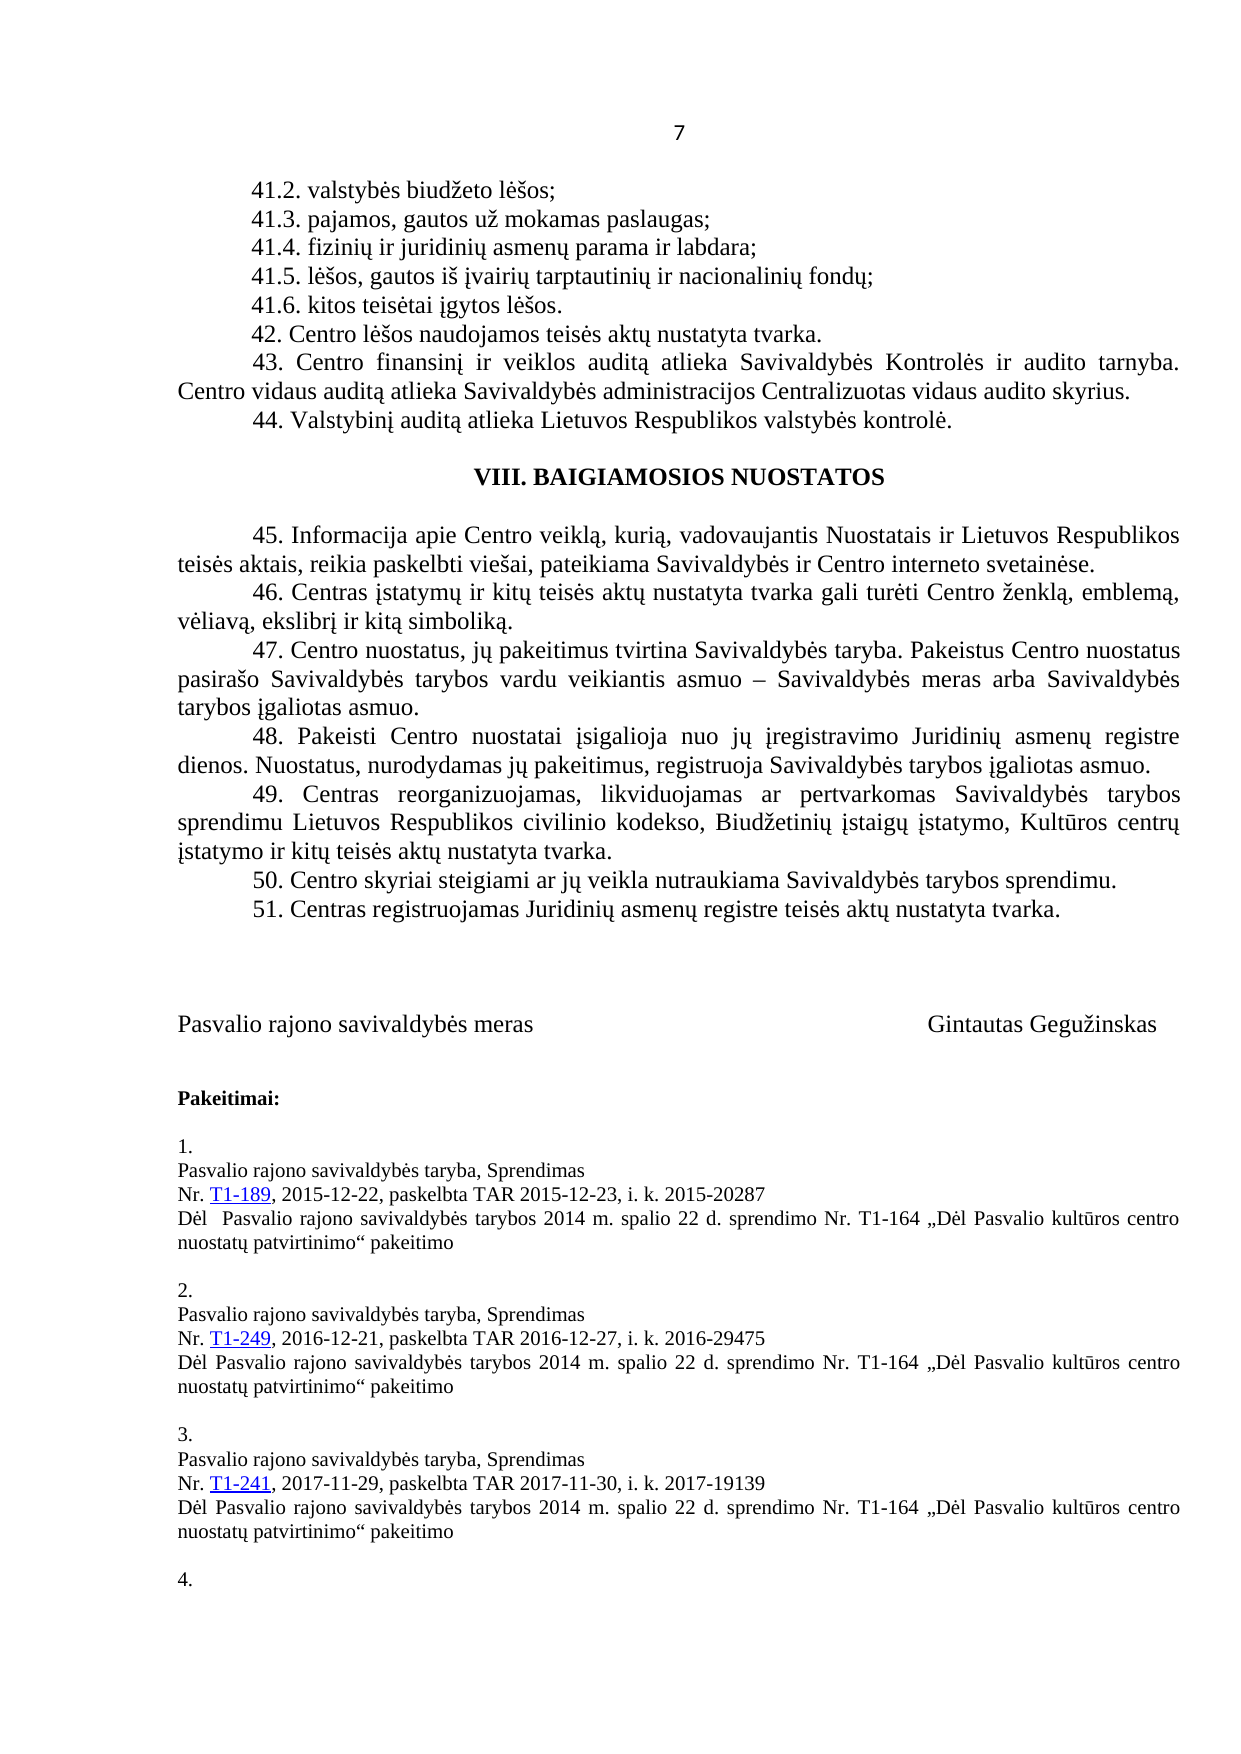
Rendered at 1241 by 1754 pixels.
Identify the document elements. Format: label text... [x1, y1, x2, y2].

text 49. Centras reorganizuojamas, likviduojamas ar pertvarkomas Savivaldybės tarybos sprendimu Lietuvos Respublikos civilinio kodekso, Biudžetinių įstaigų įstatymo, Kultūros centrų įstatymo ir kitų teisės aktų nustatyta tvarka. [177, 779, 1181, 865]
text 41.2. valstybės biudžeto lėšos; [177, 175, 1181, 204]
text 41.4. fizinių ir juridinių asmenų parama ir labdara; [177, 232, 1181, 261]
text Pakeitimai: [177, 1086, 1181, 1109]
text 1. [177, 1134, 1181, 1158]
text 45. Informacija apie Centro veiklą, kurią, vadovaujantis Nuostatais ir Lietuvos Respublikos teisės aktais, reikia paskelbti viešai, pateikiama Savivaldybės ir Centro interneto svetainėse. [177, 520, 1181, 577]
text Dėl Pasvalio rajono savivaldybės tarybos 2014 m. spalio 22 d. sprendimo Nr. T1-164 „Dėl Pasvalio kultūros centro nuostatų patvirtinimo“ pakeitimo [177, 1494, 1181, 1543]
text Pasvalio rajono savivaldybės taryba, Sprendimas [177, 1302, 1181, 1326]
text 47. Centro nuostatus, jų pakeitimus tvirtina Savivaldybės taryba. Pakeistus Centro nuostatus pasirašo Savivaldybės tarybos vardu veikiantis asmuo – Savivaldybės meras arba Savivaldybės tarybos įgaliotas asmuo. [177, 635, 1181, 721]
text Pasvalio rajono savivaldybės taryba, Sprendimas [177, 1446, 1181, 1471]
text Nr. T1-189, 2015-12-22, paskelbta TAR 2015-12-23, i. k. 2015-20287 [177, 1182, 1181, 1206]
text 46. Centras įstatymų ir kitų teisės aktų nustatyta tvarka gali turėti Centro ženklą, emblemą, vėliavą, ekslibrį ir kitą simboliką. [177, 577, 1181, 635]
text 48. Pakeisti Centro nuostatai įsigalioja nuo jų įregistravimo Juridinių asmenų registre dienos. Nuostatus, nurodydamas jų pakeitimus, registruoja Savivaldybės tarybos įgaliotas asmuo. [177, 721, 1181, 779]
text 50. Centro skyriai steigiami ar jų veikla nutraukiama Savivaldybės tarybos sprendimu. [177, 865, 1181, 894]
text 3. [177, 1422, 1181, 1446]
text 41.6. kitos teisėtai įgytos lėšos. [177, 290, 1181, 319]
text Nr. T1-241, 2017-11-29, paskelbta TAR 2017-11-30, i. k. 2017-19139 [177, 1471, 1181, 1494]
text 2. [177, 1278, 1181, 1302]
text Pasvalio rajono savivaldybės taryba, Sprendimas [177, 1158, 1181, 1182]
text Dėl Pasvalio rajono savivaldybės tarybos 2014 m. spalio 22 d. sprendimo Nr. T1-164 „Dėl Pasvalio kultūros centro nuostatų patvirtinimo“ pakeitimo [177, 1206, 1181, 1254]
text VIII. BAIGIAMOSIOS NUOSTATOS [177, 462, 1181, 491]
text 43. Centro finansinį ir veiklos auditą atlieka Savivaldybės Kontrolės ir audito tarnyba. Centro vidaus auditą atlieka Savivaldybės administracijos Centralizuotas vidaus audito skyrius. [177, 347, 1181, 405]
text Dėl Pasvalio rajono savivaldybės tarybos 2014 m. spalio 22 d. sprendimo Nr. T1-164 „Dėl Pasvalio kultūros centro nuostatų patvirtinimo“ pakeitimo [177, 1350, 1181, 1398]
text Nr. T1-249, 2016-12-21, paskelbta TAR 2016-12-27, i. k. 2016-29475 [177, 1326, 1181, 1350]
text 44. Valstybinį auditą atlieka Lietuvos Respublikos valstybės kontrolė. [177, 405, 1181, 434]
text Pasvalio rajono savivaldybės meras Gintautas Gegužinskas [177, 1009, 1181, 1037]
text 41.5. lėšos, gautos iš įvairių tarptautinių ir nacionalinių fondų; [177, 261, 1181, 290]
text 42. Centro lėšos naudojamos teisės aktų nustatyta tvarka. [177, 319, 1181, 347]
text 51. Centras registruojamas Juridinių asmenų registre teisės aktų nustatyta tvarka. [177, 894, 1181, 922]
text 4. [177, 1567, 1181, 1591]
text 41.3. pajamos, gautos už mokamas paslaugas; [177, 204, 1181, 232]
